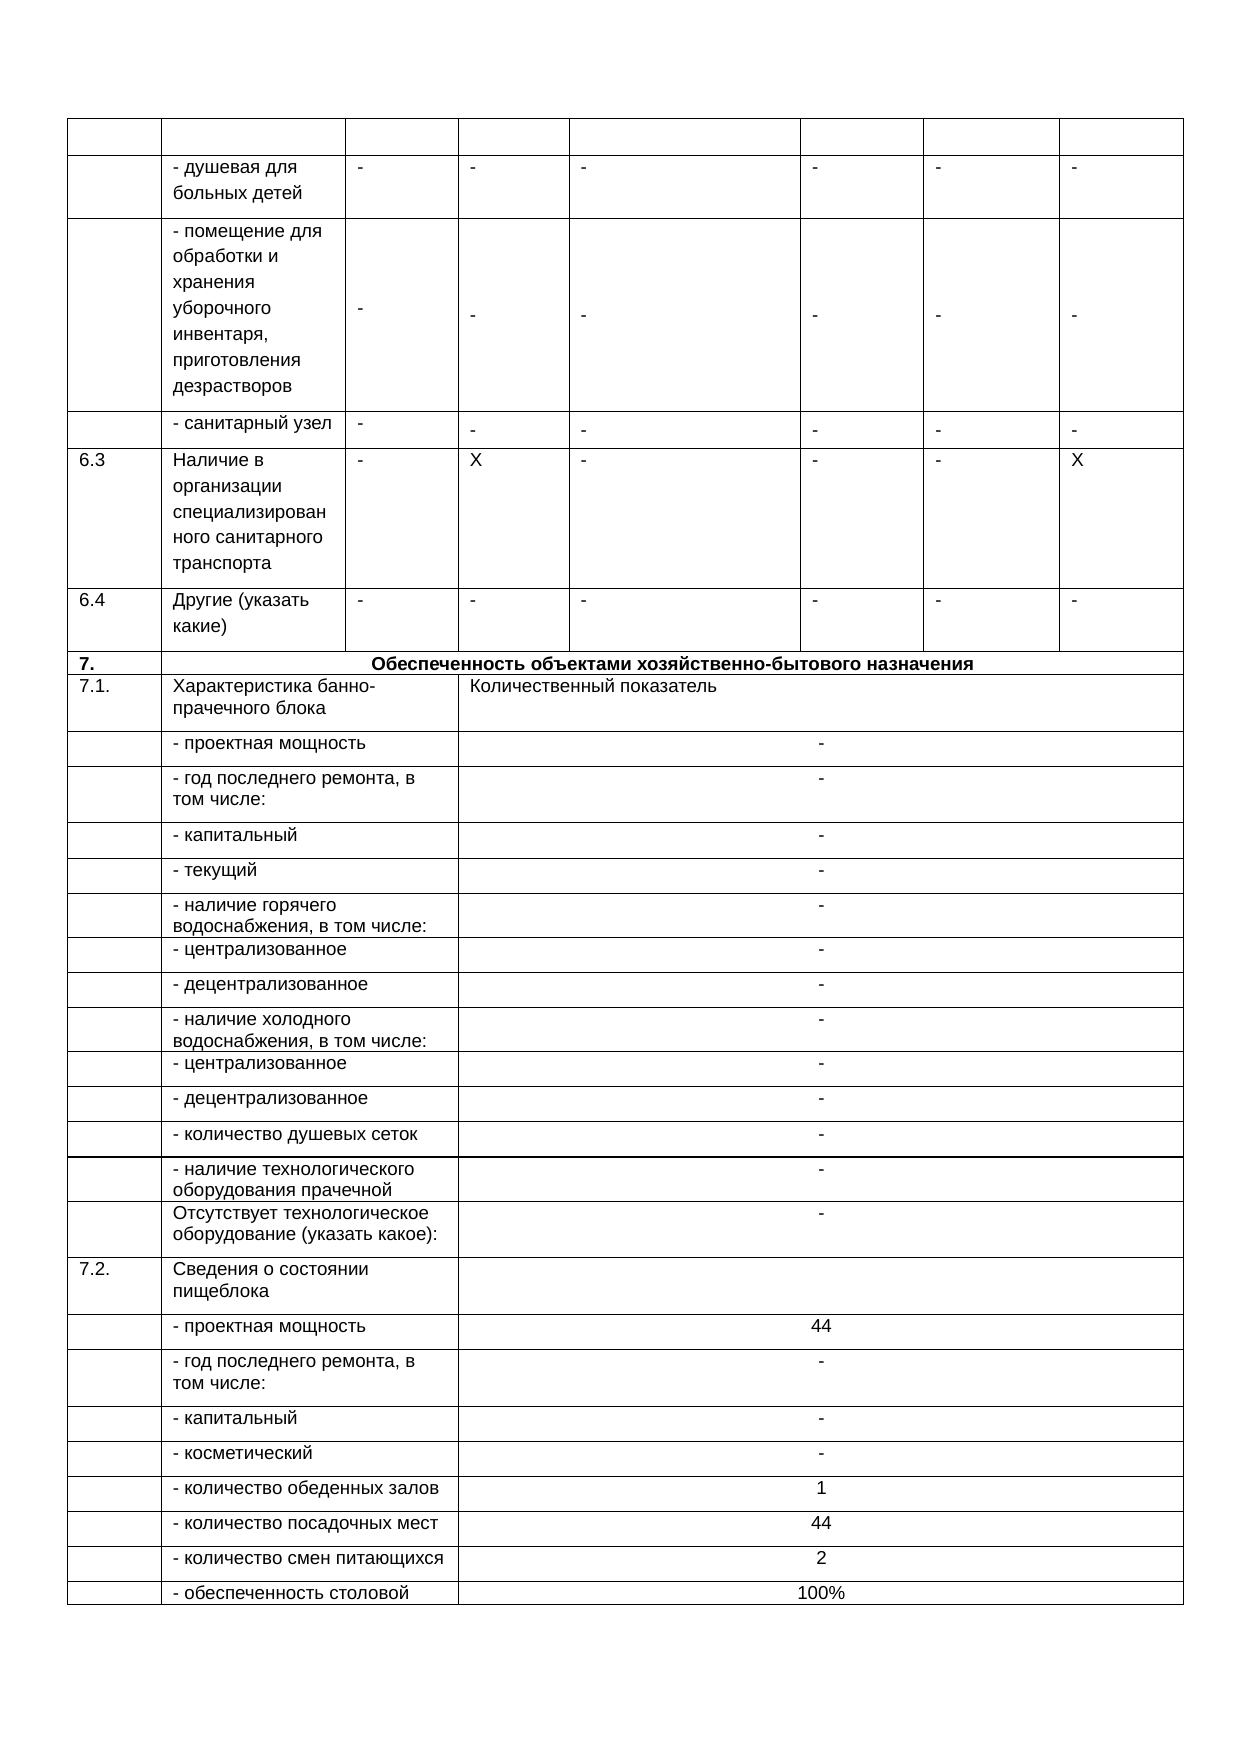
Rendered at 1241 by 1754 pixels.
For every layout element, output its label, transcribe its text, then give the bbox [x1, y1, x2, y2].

table_cell - [459, 1407, 1183, 1441]
table_cell - [1060, 589, 1183, 651]
table_cell - [459, 412, 569, 448]
table_cell - [459, 823, 1183, 857]
table_cell - текущий [162, 859, 458, 892]
table_cell [1184, 1349, 1190, 1406]
table_cell [68, 1582, 161, 1604]
table_cell [1184, 1441, 1190, 1476]
table_cell - [459, 219, 569, 411]
table_cell - [924, 156, 1059, 218]
table_cell [68, 823, 161, 857]
table_cell - [459, 1350, 1183, 1406]
table_cell [1184, 1406, 1190, 1441]
table_cell [68, 1512, 161, 1546]
table_cell - [459, 894, 1183, 937]
table_cell [1184, 1007, 1190, 1051]
table_cell [68, 1122, 161, 1156]
table_cell - [459, 589, 569, 651]
table_cell - [924, 119, 1059, 155]
table_cell Другие (указать какие) [162, 589, 345, 651]
table_cell - [346, 156, 458, 218]
table_cell - [801, 119, 923, 155]
table_cell - [459, 767, 1183, 822]
table_cell - проектная мощность [162, 1315, 458, 1349]
table_cell 7.1. [68, 675, 161, 731]
table_cell [68, 1350, 161, 1406]
table_cell [1184, 972, 1190, 1007]
table_cell [1184, 937, 1190, 972]
table_cell Количественный показатель [459, 675, 1183, 731]
table_cell [68, 119, 161, 155]
table_cell Х [459, 449, 569, 588]
table_cell Наличие в организации специализированного санитарного транспорта [162, 449, 345, 588]
table_cell - проектная мощность [162, 732, 458, 766]
table_cell [68, 938, 161, 972]
table_cell - [459, 1442, 1183, 1476]
table_cell 44 [459, 1512, 1183, 1546]
table_cell Отсутствует технологическое оборудование (указать какое): [162, 1202, 458, 1257]
table_cell - [346, 412, 458, 448]
table_cell - косметический [162, 1442, 458, 1476]
table_cell [68, 1315, 161, 1349]
table_cell - децентрализованное [162, 1087, 458, 1121]
table_cell [1184, 1511, 1190, 1546]
table_cell - [459, 938, 1183, 972]
table_cell [68, 1442, 161, 1476]
table_cell [1184, 411, 1190, 448]
table_cell 44 [459, 1315, 1183, 1349]
table_cell - [924, 412, 1059, 448]
table_cell [1184, 1546, 1190, 1581]
table_cell - [459, 973, 1183, 1007]
table_cell - [801, 589, 923, 651]
table_cell - [570, 119, 800, 155]
table_cell [1184, 822, 1190, 857]
table_cell [1184, 893, 1190, 937]
table_cell 6.4 [68, 589, 161, 651]
table_cell 7.2. [68, 1258, 161, 1314]
table_cell 7. [68, 652, 161, 674]
table_cell - наличие технологического оборудования прачечной [162, 1158, 458, 1201]
table_cell - капитальный [162, 1407, 458, 1441]
table_cell [68, 894, 161, 937]
table_cell [68, 219, 161, 411]
table_cell - [346, 589, 458, 651]
table_cell [1184, 1476, 1190, 1511]
table_cell Обеспеченность объектами хозяйственно-бытового назначения [162, 652, 1183, 674]
table_cell [68, 1477, 161, 1511]
table_cell - количество посадочных мест [162, 1512, 458, 1546]
table_cell - [459, 1158, 1183, 1201]
table_cell - количество душевых сеток [162, 1122, 458, 1156]
table_cell - помещение для обработки и хранения уборочного инвентаря, приготовления дезрастворов [162, 219, 345, 411]
table_cell Х [1060, 449, 1183, 588]
table_cell - капитальный [162, 823, 458, 857]
table_cell 2 [459, 1547, 1183, 1581]
table_cell [1184, 155, 1190, 218]
table_cell [68, 767, 161, 822]
table_cell [68, 1547, 161, 1581]
table_cell [68, 973, 161, 1007]
table_cell [68, 1202, 161, 1257]
table_cell - [346, 449, 458, 588]
table_cell Характеристика банно-прачечного блока [162, 675, 458, 731]
table_cell - [924, 219, 1059, 411]
table_cell [1184, 731, 1190, 766]
table_cell [68, 1087, 161, 1121]
table_cell [162, 119, 345, 155]
table_cell - [801, 156, 923, 218]
table_cell [68, 156, 161, 218]
table_cell [1184, 1257, 1190, 1314]
table_cell - [1060, 156, 1183, 218]
table_cell - [801, 449, 923, 588]
table_cell [1184, 1314, 1190, 1349]
table_cell - [459, 859, 1183, 892]
table_cell - [459, 1122, 1183, 1156]
table_cell - [459, 156, 569, 218]
table_cell [1184, 118, 1190, 155]
table_cell - [459, 1087, 1183, 1121]
table_cell - [459, 1052, 1183, 1086]
table_cell [1184, 1156, 1190, 1201]
table_cell [1184, 674, 1190, 731]
table_cell [68, 1158, 161, 1201]
table_cell - [346, 119, 458, 155]
table_cell - [570, 219, 800, 411]
table_cell 6.3 [68, 449, 161, 588]
table_cell - год последнего ремонта, в том числе: [162, 767, 458, 822]
table_cell [1184, 766, 1190, 822]
table_cell [68, 1407, 161, 1441]
table_cell [459, 1258, 1183, 1314]
table_cell - [459, 119, 569, 155]
table_cell - [570, 156, 800, 218]
table_cell - [346, 219, 458, 411]
table_cell 1 [459, 1477, 1183, 1511]
table_cell [1184, 858, 1190, 892]
table_cell [1184, 1121, 1190, 1156]
table_cell - [801, 219, 923, 411]
table_cell - [570, 449, 800, 588]
table_cell [1184, 588, 1190, 651]
table_cell - [570, 589, 800, 651]
table_cell [68, 412, 161, 448]
table_cell - [459, 732, 1183, 766]
table_cell - [924, 449, 1059, 588]
table_cell [1184, 1051, 1190, 1086]
table_cell [1184, 1581, 1190, 1604]
table_cell - наличие горячего водоснабжения, в том числе: [162, 894, 458, 937]
table_cell - год последнего ремонта, в том числе: [162, 1350, 458, 1406]
table_cell Сведения о состоянии пищеблока [162, 1258, 458, 1314]
table_cell - обеспеченность столовой [162, 1582, 458, 1604]
table_cell 100% [459, 1582, 1183, 1604]
table_cell [68, 1052, 161, 1086]
table_cell - централизованное [162, 938, 458, 972]
table_cell [1184, 651, 1190, 674]
table_cell - [570, 412, 800, 448]
table_cell [68, 859, 161, 892]
table_cell [1184, 1086, 1190, 1121]
table_cell [1184, 218, 1190, 411]
table_cell - количество обеденных залов [162, 1477, 458, 1511]
table_cell - [459, 1202, 1183, 1257]
table_cell [68, 732, 161, 766]
table_cell [68, 1008, 161, 1051]
table_cell - санитарный узел [162, 412, 345, 448]
table_cell - [459, 1008, 1183, 1051]
table_cell - наличие холодного водоснабжения, в том числе: [162, 1008, 458, 1051]
table_cell - [1060, 412, 1183, 448]
table_cell [1184, 1201, 1190, 1257]
table_cell - децентрализованное [162, 973, 458, 1007]
table_cell - душевая для больных детей [162, 156, 345, 218]
table_cell - [1060, 219, 1183, 411]
table_cell - [924, 589, 1059, 651]
table_cell [1184, 448, 1190, 588]
table_cell - [1060, 119, 1183, 155]
table_cell - централизованное [162, 1052, 458, 1086]
table_cell - количество смен питающихся [162, 1547, 458, 1581]
table_cell - [801, 412, 923, 448]
